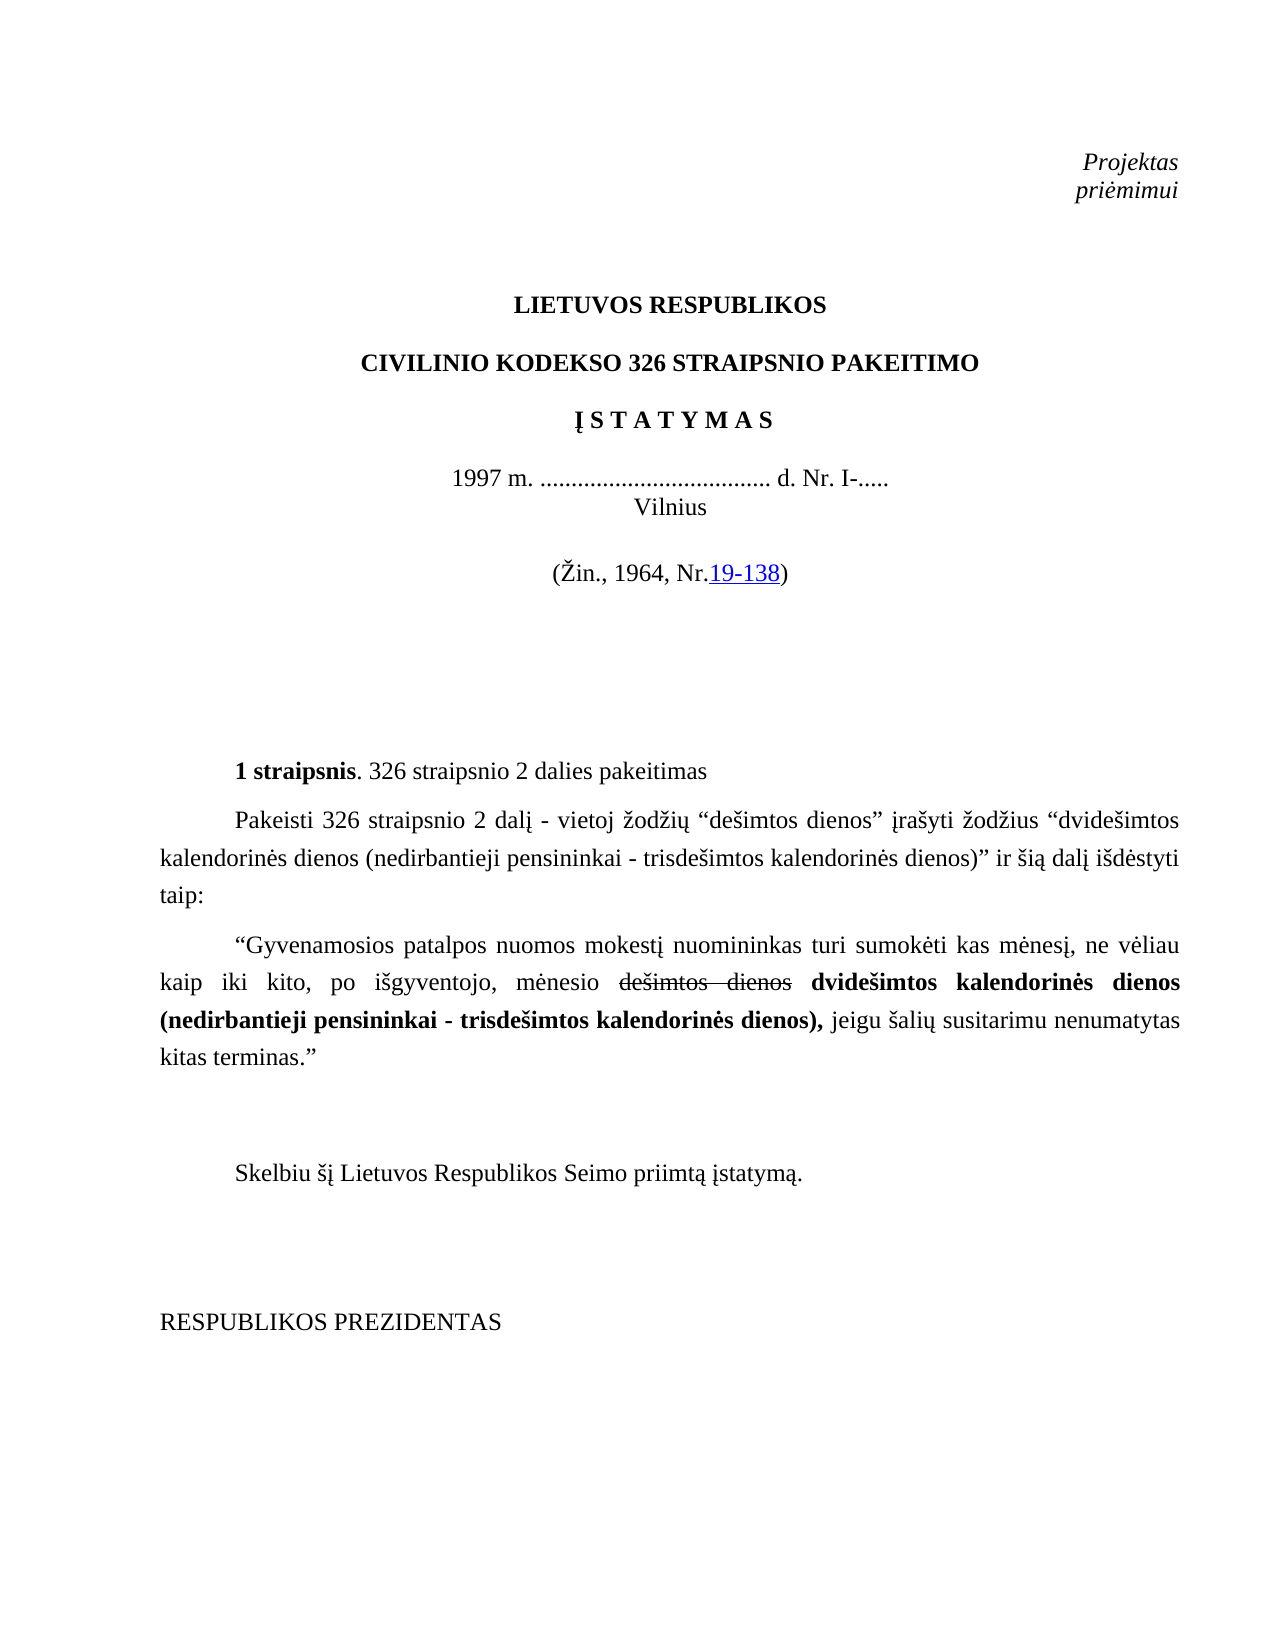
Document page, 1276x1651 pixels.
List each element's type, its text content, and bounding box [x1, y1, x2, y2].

text priėmimui [159, 176, 1181, 204]
text LIETUVOS RESPUBLIKOS [159, 291, 1181, 319]
text Projektas [159, 147, 1181, 176]
text Į S T A T Y M A S [159, 406, 1181, 434]
text Pakeisti 326 straipsnio 2 dalį - vietoj žodžių “dešimtos dienos” įrašyti žodžius “dvidešimtos kalendorinės dienos (nedirbantieji pensininkai - trisdešimtos kalendorinės dienos)” ir šią dalį išdėstyti taip: [159, 797, 1181, 909]
text RESPUBLIKOS PREZIDENTAS [159, 1298, 1181, 1335]
text “Gyvenamosios patalpos nuomos mokestį nuomininkas turi sumokėti kas mėnesį, ne vėliau kaip iki kito, po išgyventojo, mėnesio dešimtos dienos dvidešimtos kalendorinės dienos (nedirbantieji pensininkai - trisdešimtos kalendorinės dienos), jeigu šalių susitarimu nenumatytas kitas terminas.” [159, 921, 1181, 1071]
text 1 straipsnis. 326 straipsnio 2 dalies pakeitimas [159, 747, 1181, 785]
text Vilnius [159, 492, 1181, 521]
text CIVILINIO KODEKSO 326 STRAIPSNIO PAKEITIMO [159, 348, 1181, 377]
text Skelbiu šį Lietuvos Respublikos Seimo priimtą įstatymą. [159, 1149, 1181, 1187]
text (Žin., 1964, Nr.19-138) [159, 549, 1181, 587]
text 1997 m. ..................................... d. Nr. I-..... [159, 463, 1181, 492]
